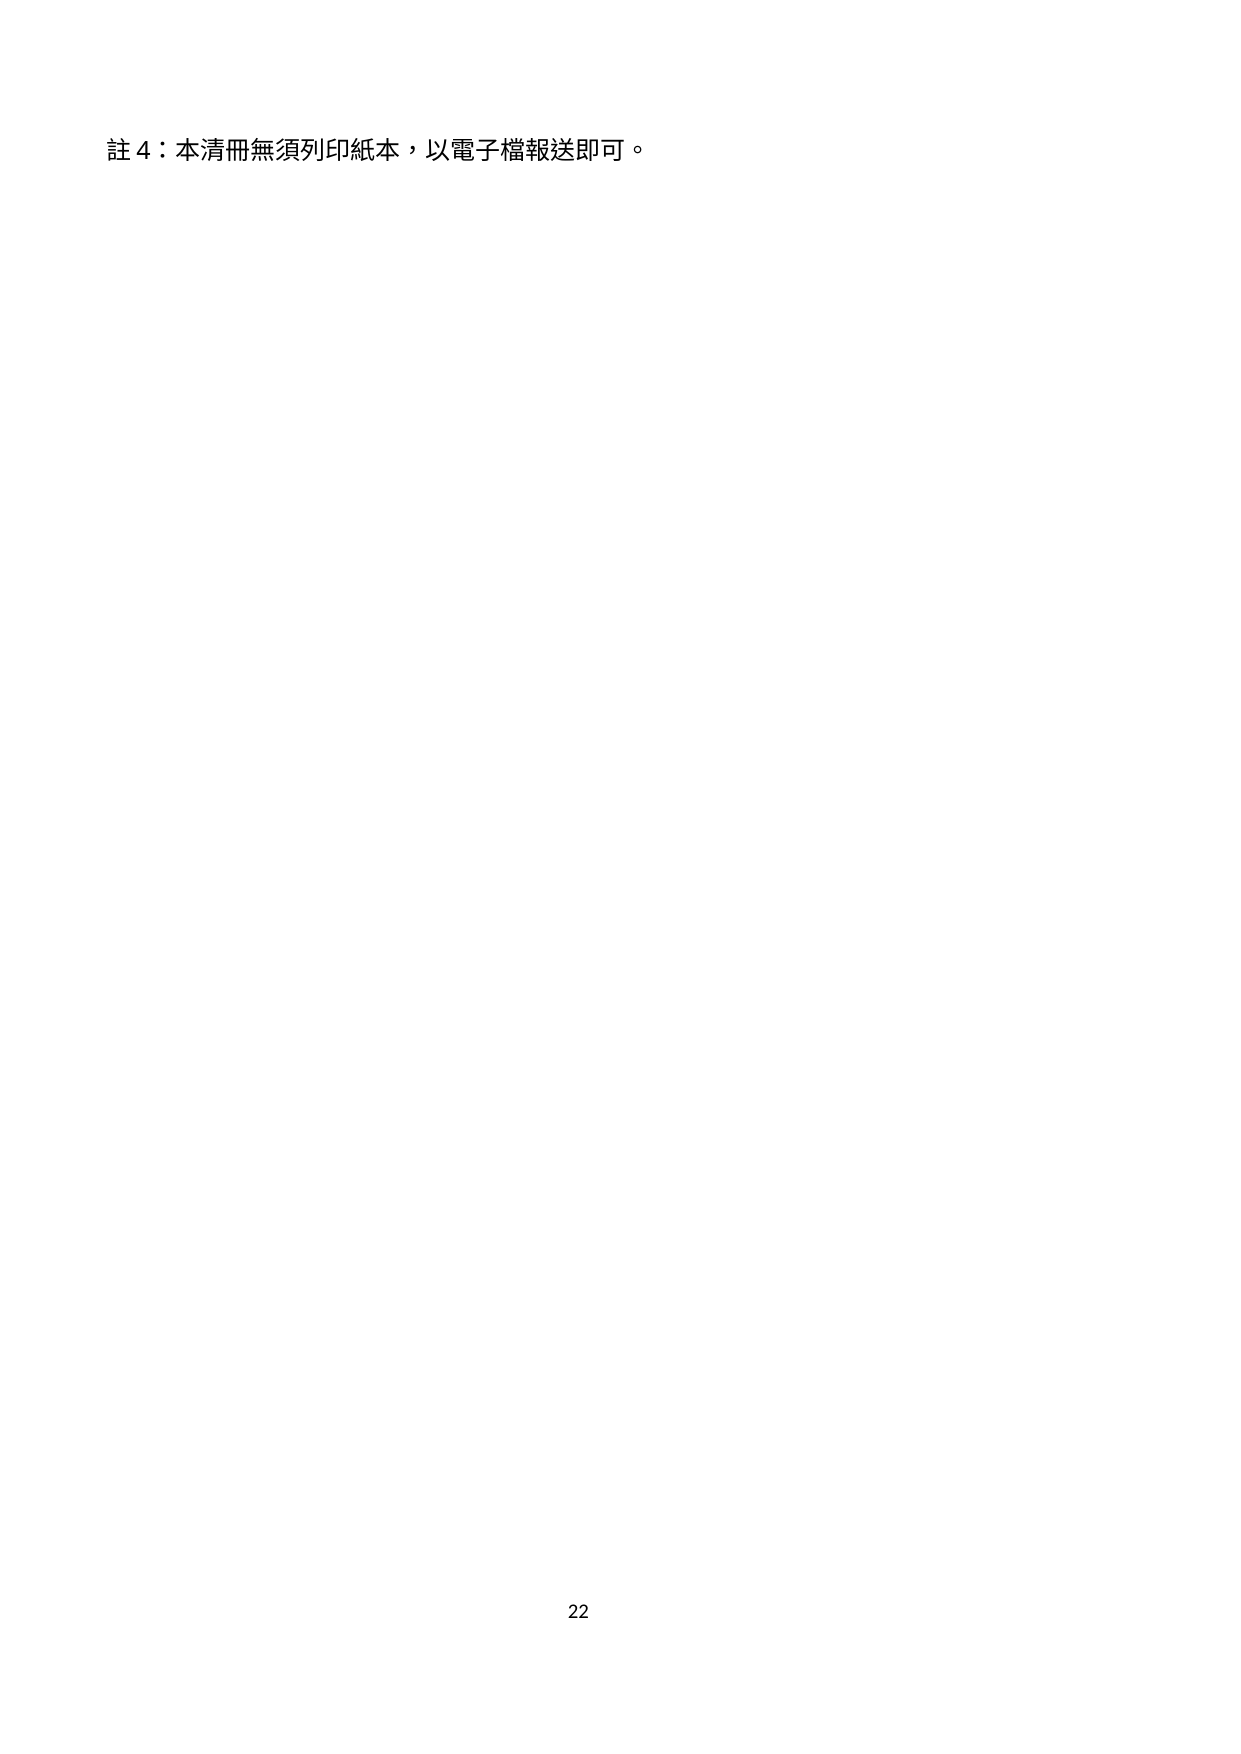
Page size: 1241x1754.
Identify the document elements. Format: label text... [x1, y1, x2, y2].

table_cell 註4：本清冊無須列印紙本，以電子檔報送即可。 [103, 120, 1122, 165]
